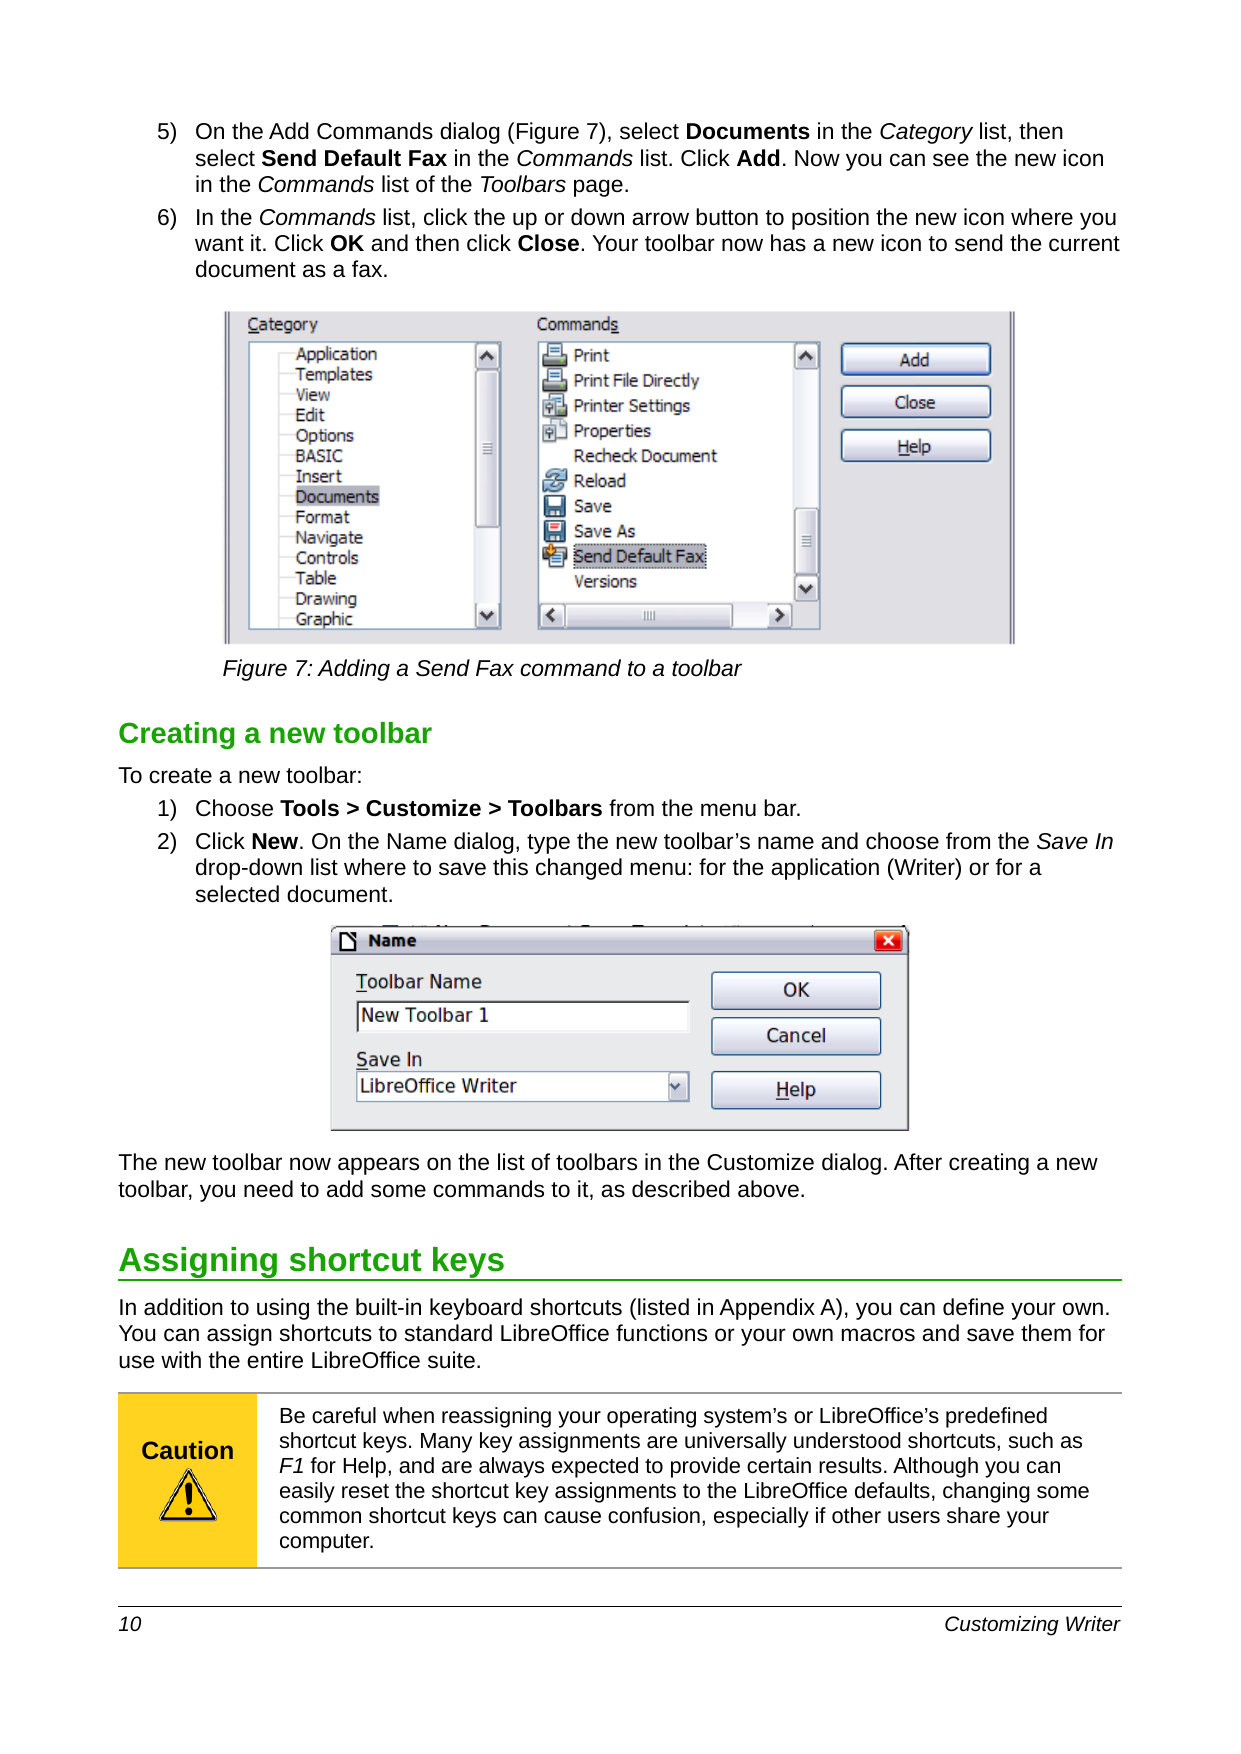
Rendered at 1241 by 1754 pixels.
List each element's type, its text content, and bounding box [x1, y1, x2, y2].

subtitle Creating a new toolbar [118, 716, 1122, 750]
list Click New. On the Name dialog, type the new toolbar’s name and choose from the Save In drop-down list where to save this changed menu: for the application (Writer) or for a selected document. [177, 828, 1122, 907]
list In the Commands list, click the up or down arrow button to position the new icon where you want it. Click OK and then click Close. Your toolbar now has a new icon to send the current document as a fax. [177, 203, 1122, 282]
picture [155, 1465, 220, 1525]
list On the Add Commands dialog (Figure 7), select Documents in the Category list, then select Send Default Fax in the Commands list. Click Add. Now you can see the new icon in the Commands list of the Toolbars page. [177, 118, 1122, 197]
picture [330, 925, 910, 1131]
text Figure 7: Adding a Send Fax command to a toolbar [222, 654, 1018, 681]
table_header Caution [118, 1394, 257, 1567]
list To create a new toolbar: [118, 762, 1122, 789]
text The new toolbar now appears on the list of toolbars in the Customize dialog. After creating a new toolbar, you need to add some commands to it, as described above. [118, 1149, 1122, 1202]
subtitle Assigning shortcut keys [118, 1241, 1122, 1279]
list Choose Tools > Customize > Toolbars from the menu bar. [177, 795, 1122, 822]
table_header Be careful when reassigning your operating system’s or LibreOffice’s predefined shortcut keys. Many key assignments are universally understood shortcuts, such as F1 for Help, and are always expected to provide certain results. Although you can easily reset the shortcut key assignments to the LibreOffice defaults, changing some common shortcut keys can cause confusion, especially if other users share your computer. [258, 1394, 1122, 1567]
picture [222, 307, 1018, 649]
text In addition to using the built-in keyboard shortcuts (listed in Appendix A), you can define your own. You can assign shortcuts to standard LibreOffice functions or your own macros and save them for use with the entire LibreOffice suite. [118, 1294, 1122, 1373]
